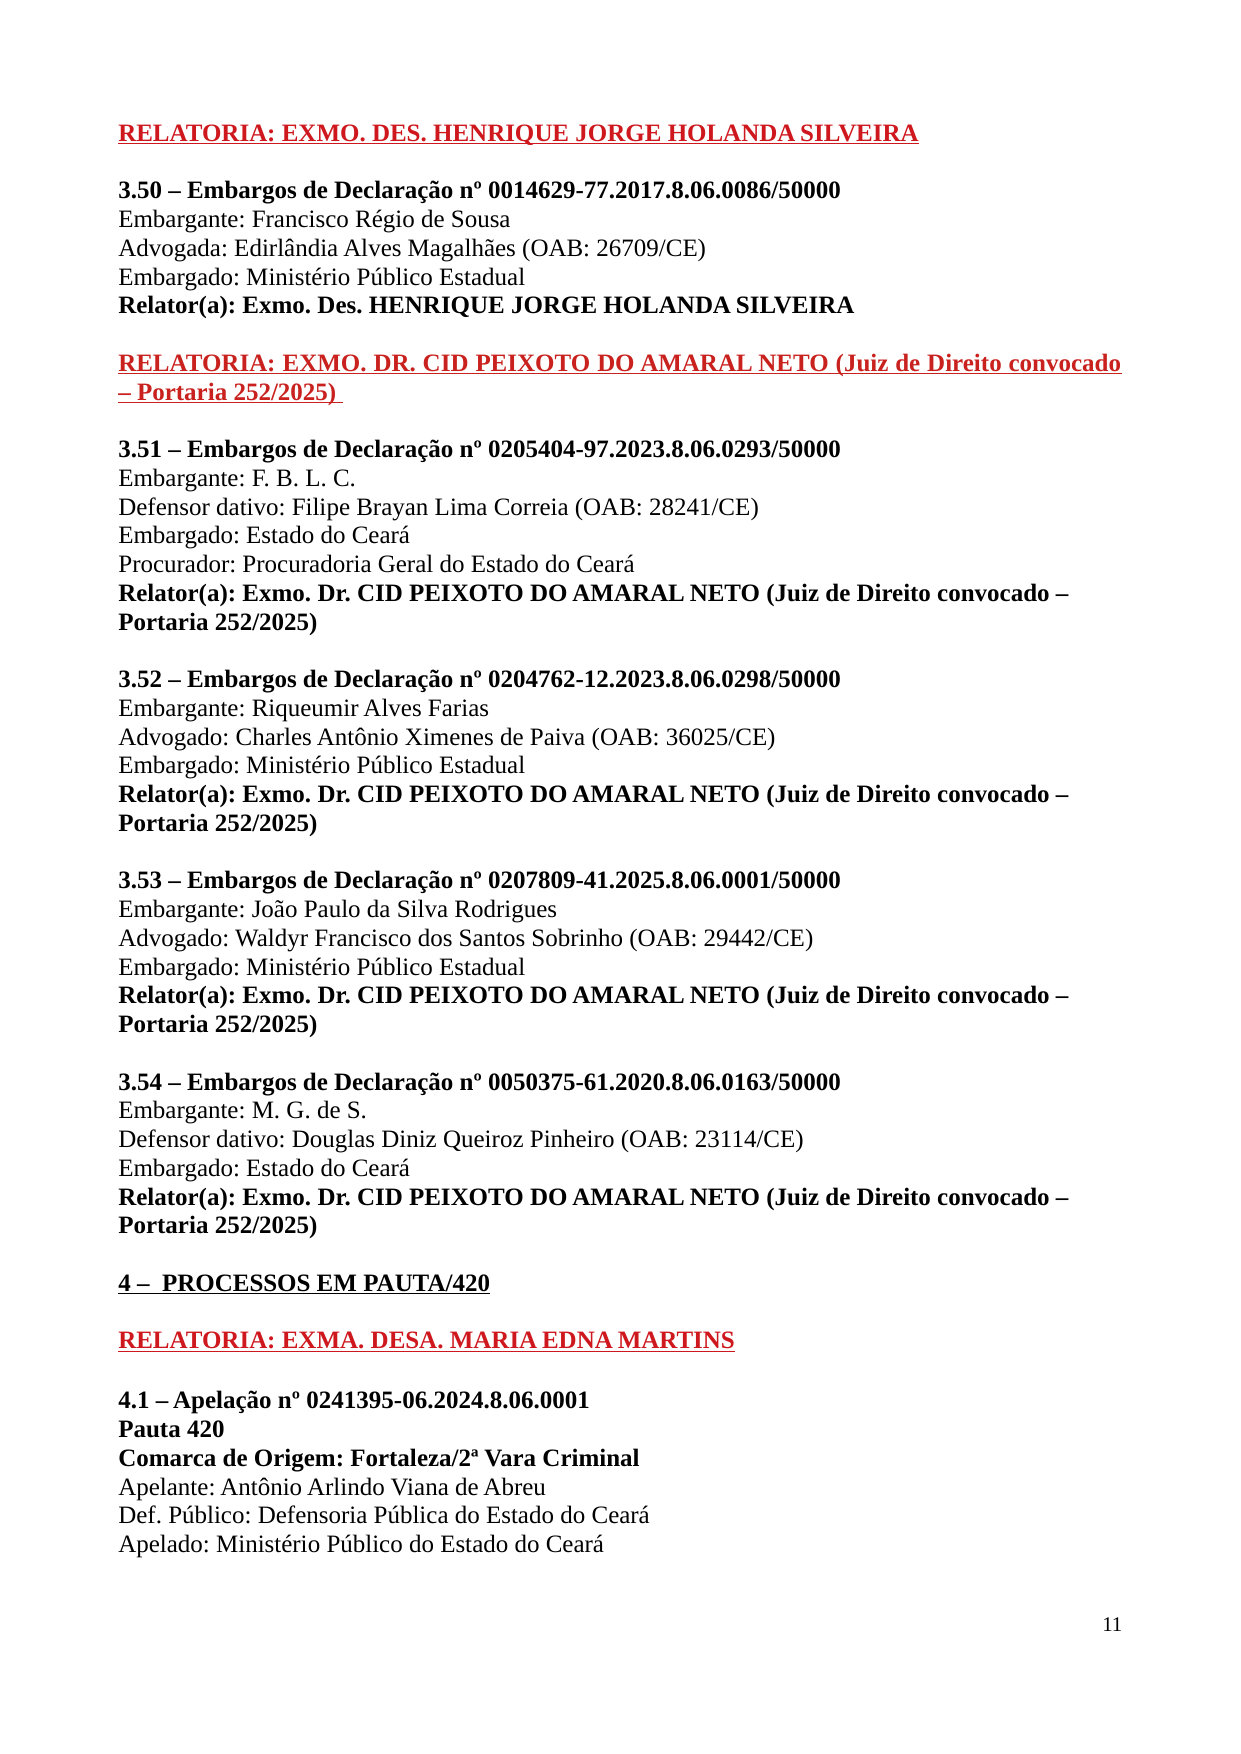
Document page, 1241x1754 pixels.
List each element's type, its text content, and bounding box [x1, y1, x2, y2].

text RELATORIA: EXMA. DESA. MARIA EDNA MARTINS [118, 1326, 1122, 1354]
text Relator(a): Exmo. Dr. CID PEIXOTO DO AMARAL NETO (Juiz de Direito convocado – Portaria 252/2025) [118, 779, 1122, 837]
text Relator(a): Exmo. Des. HENRIQUE JORGE HOLANDA SILVEIRA [118, 291, 1122, 319]
text Def. Público: Defensoria Pública do Estado do Ceará [118, 1501, 1122, 1529]
text Apelante: Antônio Arlindo Viana de Abreu [118, 1472, 1122, 1501]
text Advogada: Edirlândia Alves Magalhães (OAB: 26709/CE) [118, 233, 1122, 262]
text Advogado: Waldyr Francisco dos Santos Sobrinho (OAB: 29442/CE) [118, 923, 1122, 952]
text Embargante: Riqueumir Alves Farias [118, 693, 1122, 722]
text 3.54 – Embargos de Declaração nº 0050375-61.2020.8.06.0163/50000 [118, 1067, 1122, 1096]
text Embargado: Ministério Público Estadual [118, 952, 1122, 981]
text Relator(a): Exmo. Dr. CID PEIXOTO DO AMARAL NETO (Juiz de Direito convocado – Portaria 252/2025) [118, 578, 1122, 636]
text 4 – PROCESSOS EM PAUTA/420 [118, 1268, 1122, 1297]
text Embargante: João Paulo da Silva Rodrigues [118, 894, 1122, 923]
text Embargante: F. B. L. C. [118, 463, 1122, 492]
text Defensor dativo: Filipe Brayan Lima Correia (OAB: 28241/CE) [118, 492, 1122, 521]
text Procurador: Procuradoria Geral do Estado do Ceará [118, 549, 1122, 578]
text Apelado: Ministério Público do Estado do Ceará [118, 1529, 1122, 1558]
text Comarca de Origem: Fortaleza/2ª Vara Criminal [118, 1443, 1122, 1472]
text Embargado: Ministério Público Estadual [118, 262, 1122, 291]
text 3.53 – Embargos de Declaração nº 0207809-41.2025.8.06.0001/50000 [118, 866, 1122, 894]
text Embargante: M. G. de S. [118, 1096, 1122, 1124]
text 3.51 – Embargos de Declaração nº 0205404-97.2023.8.06.0293/50000 [118, 434, 1122, 463]
text – Portaria 252/2025) [118, 374, 1122, 406]
text RELATORIA: EXMO. DR. CID PEIXOTO DO AMARAL NETO (Juiz de Direito convocado [118, 348, 1122, 373]
text RELATORIA: EXMO. DES. HENRIQUE JORGE HOLANDA SILVEIRA [118, 118, 1122, 147]
text Defensor dativo: Douglas Diniz Queiroz Pinheiro (OAB: 23114/CE) [118, 1124, 1122, 1153]
text Relator(a): Exmo. Dr. CID PEIXOTO DO AMARAL NETO (Juiz de Direito convocado – Portaria 252/2025) [118, 981, 1122, 1038]
text Pauta 420 [118, 1414, 1122, 1443]
text Advogado: Charles Antônio Ximenes de Paiva (OAB: 36025/CE) [118, 722, 1122, 751]
text Embargante: Francisco Régio de Sousa [118, 204, 1122, 233]
text 3.50 – Embargos de Declaração nº 0014629-77.2017.8.06.0086/50000 [118, 176, 1122, 204]
text Embargado: Estado do Ceará [118, 521, 1122, 549]
text Embargado: Estado do Ceará [118, 1153, 1122, 1182]
text Embargado: Ministério Público Estadual [118, 751, 1122, 779]
text 3.52 – Embargos de Declaração nº 0204762-12.2023.8.06.0298/50000 [118, 664, 1122, 693]
text 4.1 – Apelação nº 0241395-06.2024.8.06.0001 [118, 1386, 1122, 1414]
text Relator(a): Exmo. Dr. CID PEIXOTO DO AMARAL NETO (Juiz de Direito convocado – Portaria 252/2025) [118, 1182, 1122, 1239]
